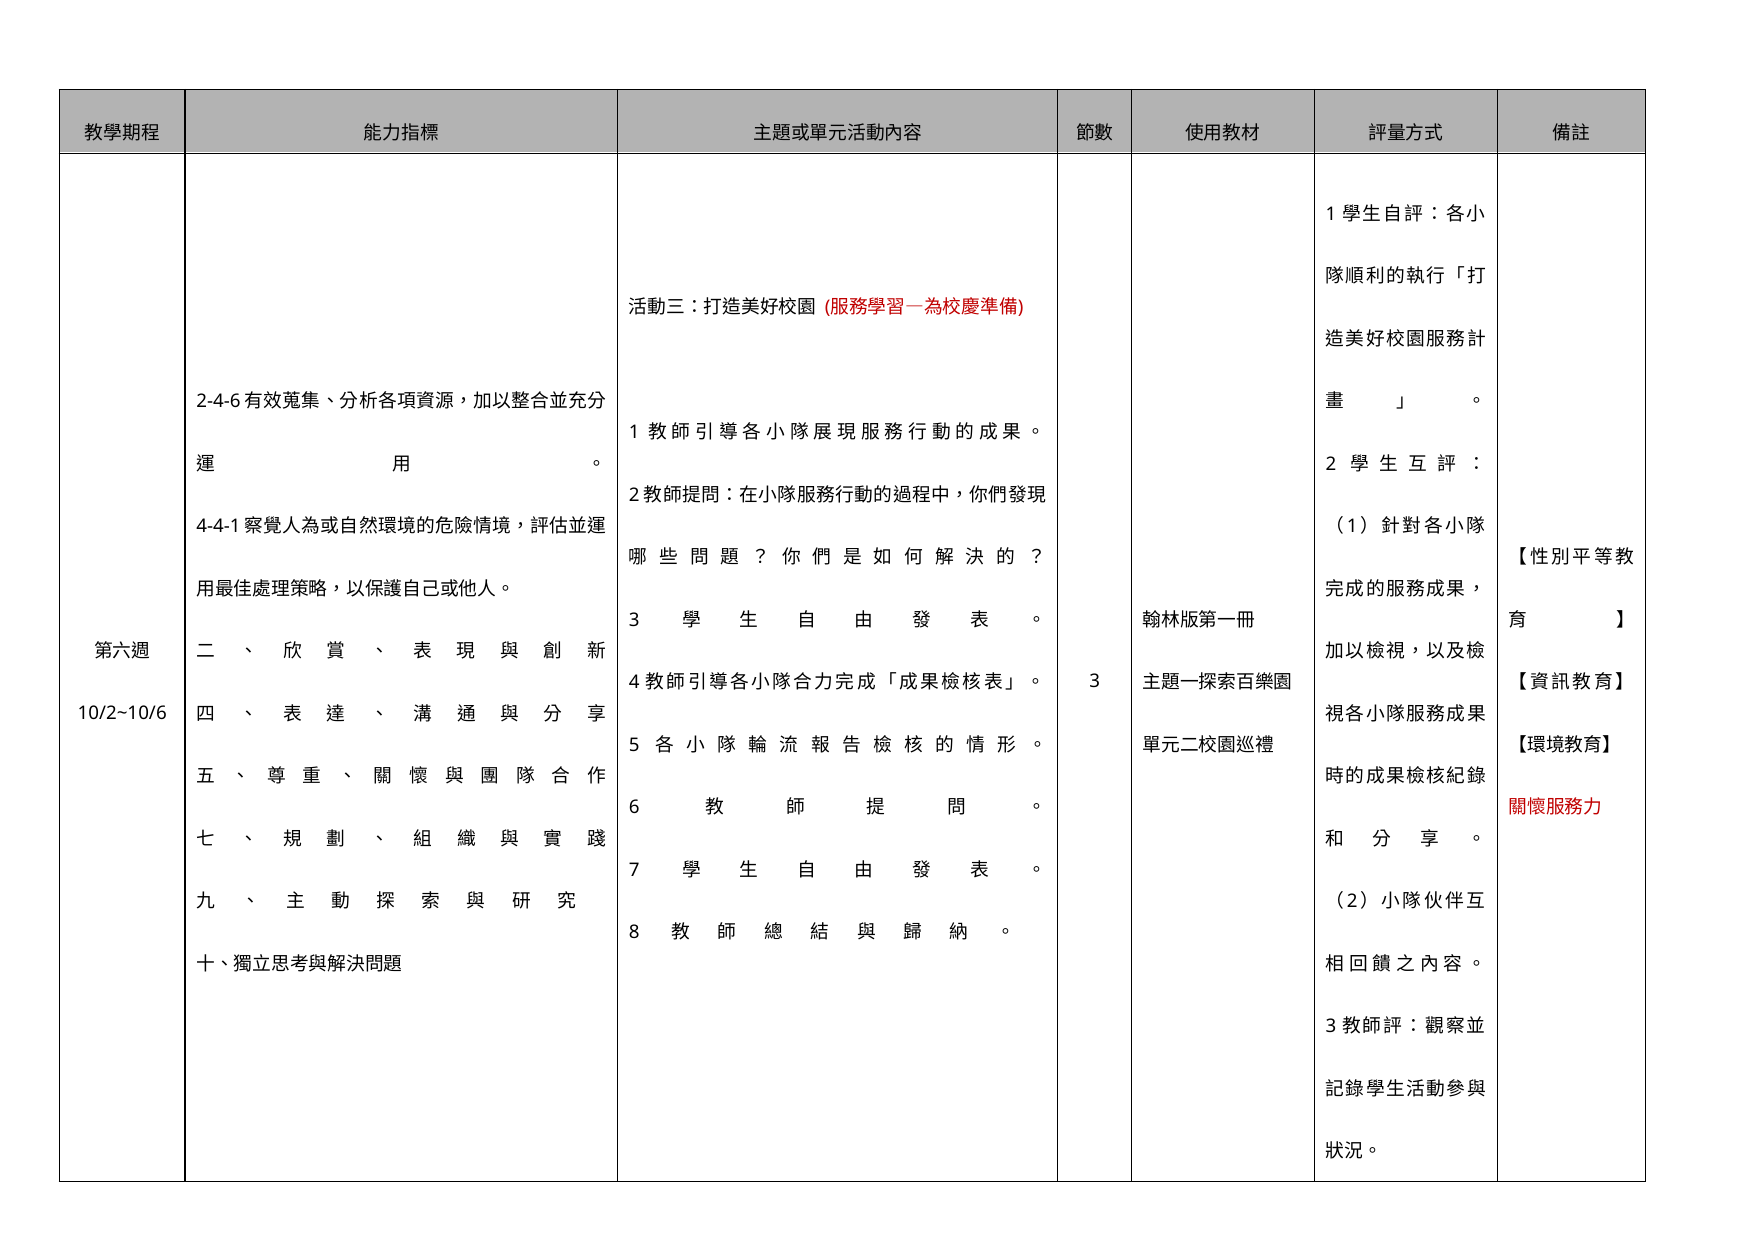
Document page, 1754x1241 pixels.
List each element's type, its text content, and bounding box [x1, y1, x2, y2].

table_header 評量方式 [1315, 90, 1497, 152]
table_header 節數 [1058, 90, 1131, 152]
table_cell 第六週 10/2~10/6 [60, 154, 184, 1181]
table_cell 2-4-6有效蒐集、分析各項資源，加以整合並充分運用。 4-4-1察覺人為或自然環境的危險情境，評估並運用最佳處理策略，以保護自己或他人。 二、欣賞、表現與創新 四、表達、溝通與分享 五、尊重、關懷與團隊合作 七、規劃、組織與實踐 九、主動探索與研究 十、獨立思考與解決問題 [186, 154, 617, 1181]
table_cell 活動三：打造美好校園 (服務學習—為校慶準備) 1教師引導各小隊展現服務行動的成果。 2教師提問：在小隊服務行動的過程中，你們發現哪些問題？你們是如何解決的？ 3學生自由發表。 4教師引導各小隊合力完成「成果檢核表」。 5各小隊輪流報告檢核的情形。 6教師提問。 7學生自由發表。 8教師總結與歸納。 [618, 154, 1057, 1181]
table_cell 翰林版第一冊 主題一探索百樂園 單元二校園巡禮 [1132, 154, 1314, 1181]
table_header 能力指標 [186, 90, 617, 152]
table_cell 1學生自評：各小隊順利的執行「打造美好校園服務計畫」。 2學生互評： （1）針對各小隊完成的服務成果，加以檢視，以及檢視各小隊服務成果時的成果檢核紀錄和分享。 （2）小隊伙伴互相回饋之內容。 3教師評：觀察並記錄學生活動參與狀況。 [1315, 154, 1497, 1181]
table_header 備註 [1498, 90, 1645, 152]
table_header 教學期程 [60, 90, 184, 152]
table_cell 3 [1058, 154, 1131, 1181]
table_header 使用教材 [1132, 90, 1314, 152]
table_header 主題或單元活動內容 [618, 90, 1057, 152]
table_cell 【性別平等教育】 【資訊教育】 【環境教育】 關懷服務力 [1498, 154, 1645, 1181]
